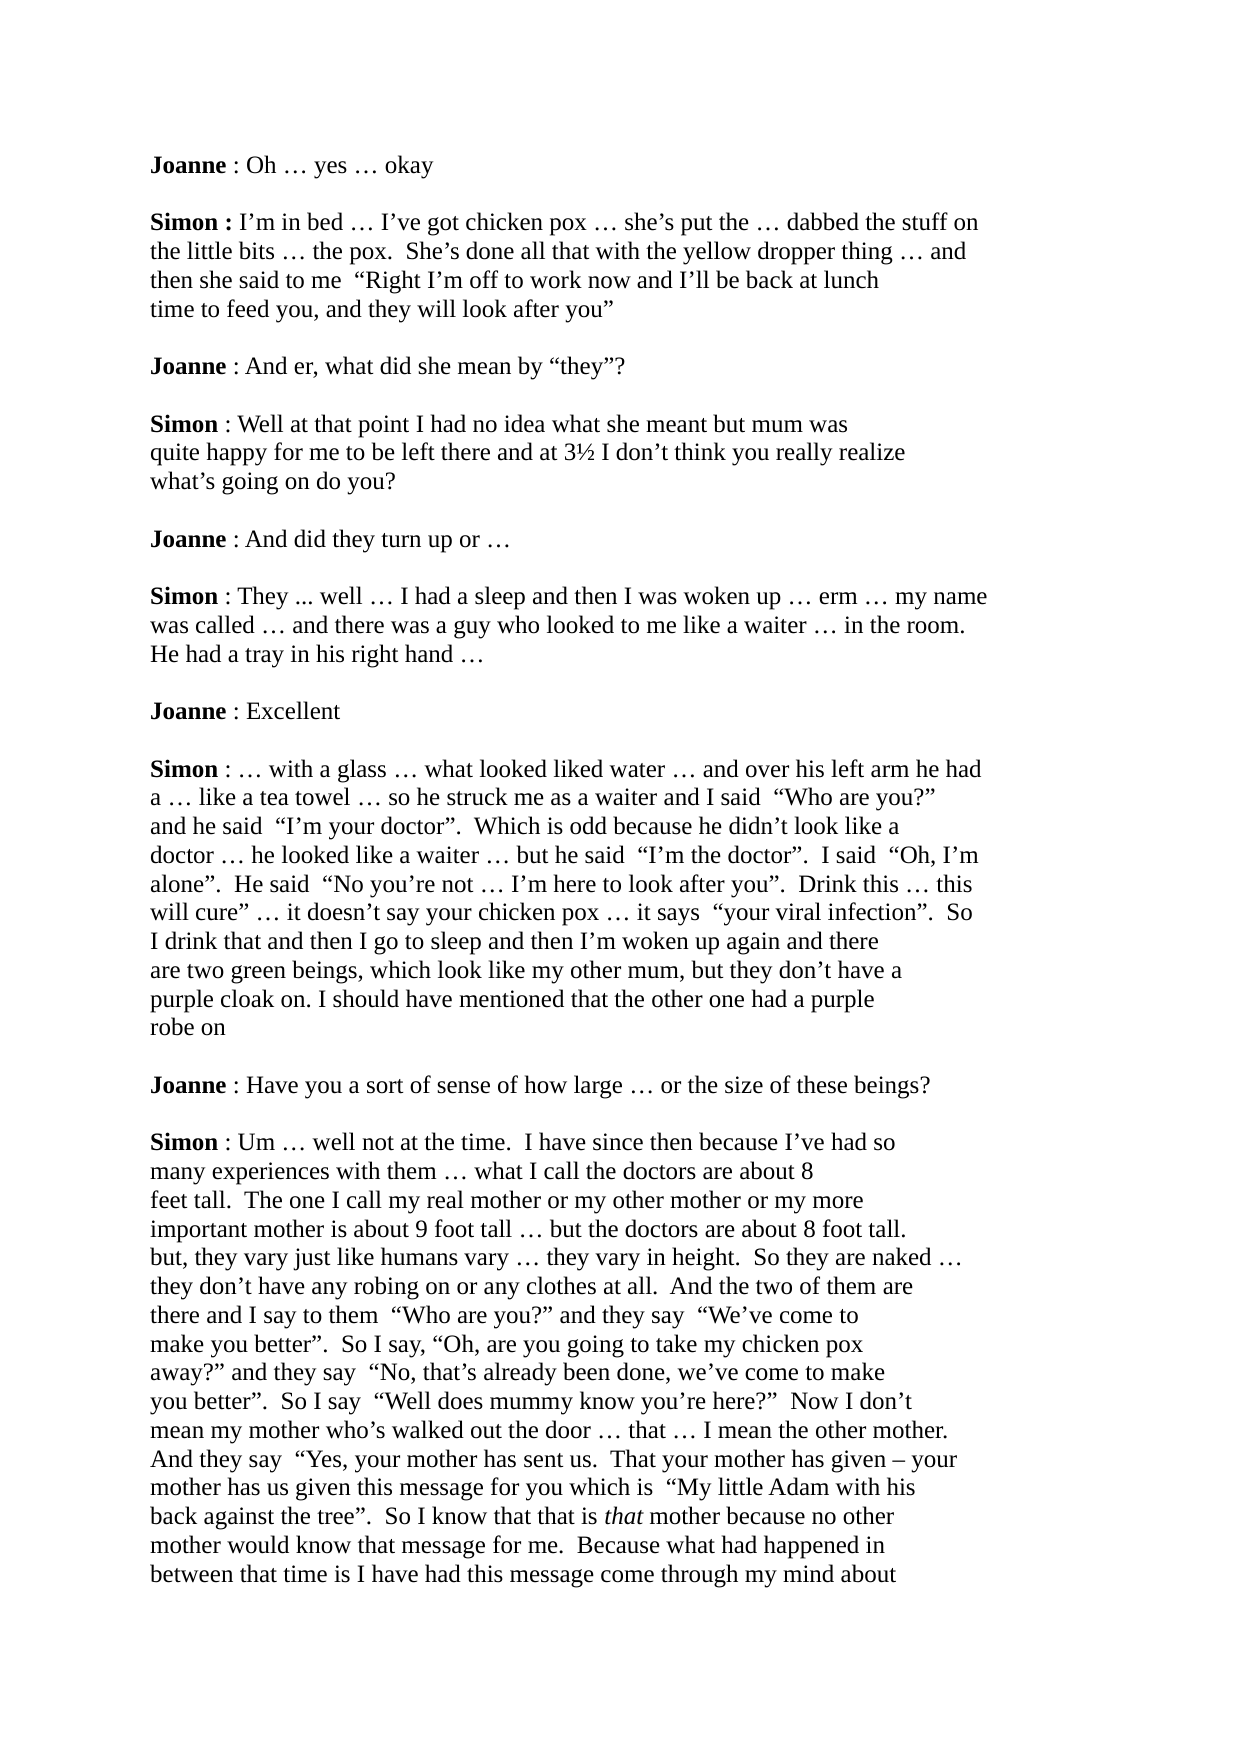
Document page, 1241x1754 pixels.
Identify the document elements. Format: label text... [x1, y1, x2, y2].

text between that time is I have had this message come through my mind about [150, 1559, 1090, 1587]
text Simon : I’m in bed … I’ve got chicken pox … she’s put the … dabbed the stuff on [150, 207, 1090, 236]
text many experiences with them … what I call the doctors are about 8 [150, 1156, 1090, 1185]
text back against the tree”. So I know that that is that mother because no other [150, 1501, 1090, 1530]
text alone”. He said “No you’re not … I’m here to look after you”. Drink this … this [150, 869, 1090, 897]
text time to feed you, and they will look after you” [150, 294, 1090, 322]
text the little bits … the pox. She’s done all that with the yellow dropper thing … and [150, 236, 1090, 265]
text I drink that and then I go to sleep and then I’m woken up again and there [150, 926, 1090, 955]
text but, they vary just like humans vary … they vary in height. So they are naked … [150, 1242, 1090, 1271]
text away?” and they say “No, that’s already been done, we’ve come to make [150, 1357, 1090, 1386]
text doctor … he looked like a waiter … but he said “I’m the doctor”. I said “Oh, I’m [150, 840, 1090, 869]
text mother would know that message for me. Because what had happened in [150, 1530, 1090, 1559]
text quite happy for me to be left there and at 3½ I don’t think you really realize [150, 437, 1090, 466]
text Joanne : Oh … yes … okay [150, 150, 1090, 179]
text mean my mother who’s walked out the door … that … I mean the other mother. [150, 1415, 1090, 1444]
text feet tall. The one I call my real mother or my other mother or my more [150, 1185, 1090, 1214]
text was called … and there was a guy who looked to me like a waiter … in the room. [150, 610, 1090, 639]
text are two green beings, which look like my other mum, but they don’t have a [150, 955, 1090, 984]
text and he said “I’m your doctor”. Which is odd because he didn’t look like a [150, 811, 1090, 840]
text And they say “Yes, your mother has sent us. That your mother has given – your [150, 1444, 1090, 1472]
text Simon : Um … well not at the time. I have since then because I’ve had so [150, 1127, 1090, 1156]
text you better”. So I say “Well does mummy know you’re here?” Now I don’t [150, 1386, 1090, 1415]
text Simon : They ... well … I had a sleep and then I was woken up … erm … my name [150, 581, 1090, 610]
text a … like a tea towel … so he struck me as a waiter and I said “Who are you?” [150, 782, 1090, 811]
text what’s going on do you? [150, 466, 1090, 495]
text then she said to me “Right I’m off to work now and I’ll be back at lunch [150, 265, 1090, 294]
text Simon : … with a glass … what looked liked water … and over his left arm he had [150, 754, 1090, 782]
text purple cloak on. I should have mentioned that the other one had a purple [150, 984, 1090, 1012]
text important mother is about 9 foot tall … but the doctors are about 8 foot tall. [150, 1214, 1090, 1242]
text robe on [150, 1012, 1090, 1041]
text He had a tray in his right hand … [150, 639, 1090, 667]
text make you better”. So I say, “Oh, are you going to take my chicken pox [150, 1329, 1090, 1357]
text Joanne : And er, what did she mean by “they”? [150, 351, 1090, 380]
text mother has us given this message for you which is “My little Adam with his [150, 1472, 1090, 1501]
text they don’t have any robing on or any clothes at all. And the two of them are [150, 1271, 1090, 1300]
text Simon : Well at that point I had no idea what she meant but mum was [150, 409, 1090, 437]
text there and I say to them “Who are you?” and they say “We’ve come to [150, 1300, 1090, 1329]
text Joanne : Have you a sort of sense of how large … or the size of these beings? [150, 1070, 1090, 1099]
text Joanne : And did they turn up or … [150, 524, 1090, 552]
text Joanne : Excellent [150, 696, 1090, 725]
text will cure” … it doesn’t say your chicken pox … it says “your viral infection”. So [150, 897, 1090, 926]
